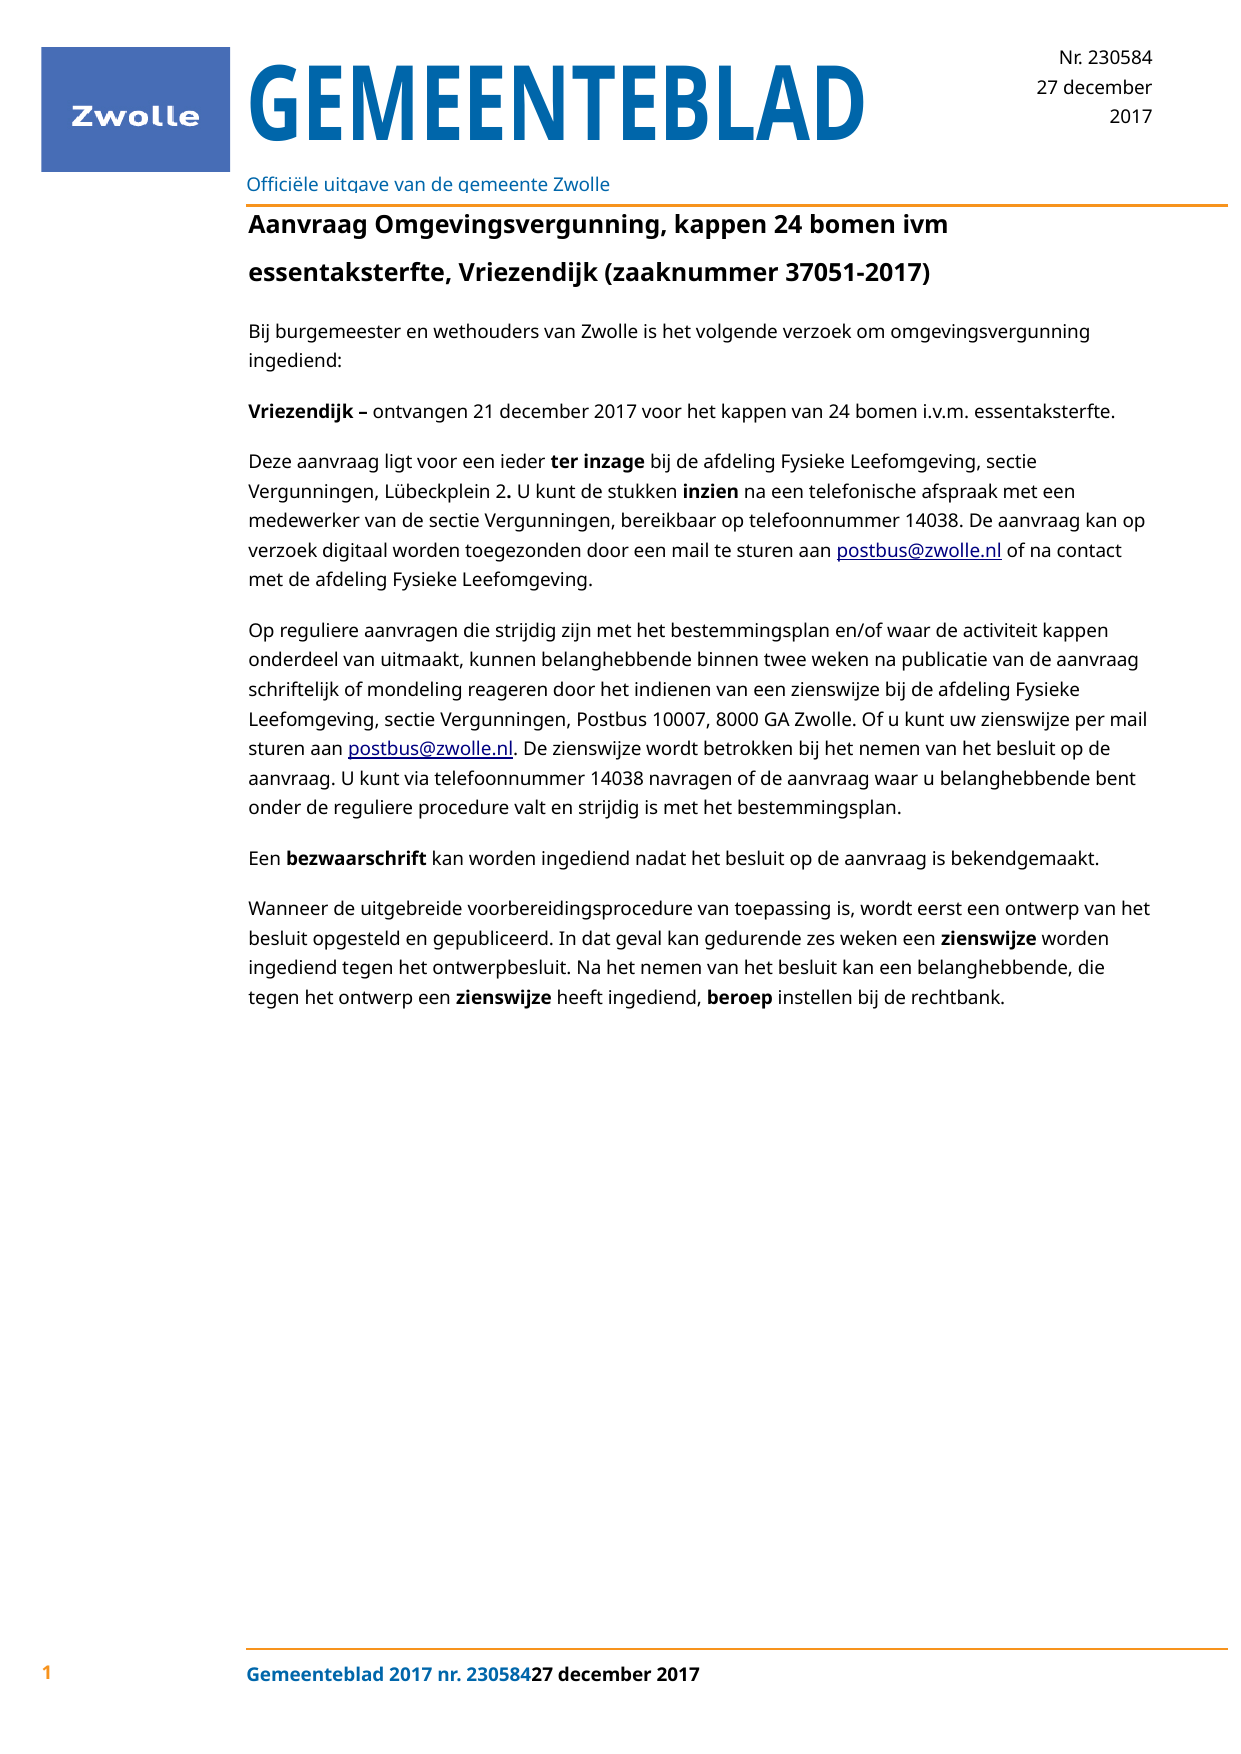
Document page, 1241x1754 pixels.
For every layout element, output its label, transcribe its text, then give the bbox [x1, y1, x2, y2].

text Een bezwaarschrift kan worden ingediend nadat het besluit op de aanvraag is bekendgemaakt. [248, 845, 1152, 871]
text Bij burgemeester en wethouders van Zwolle is het volgende verzoek om omgevingsvergunning ingediend: [248, 318, 1152, 373]
picture [41, 47, 231, 172]
text Deze aanvraag ligt voor een ieder ter inzage bij de afdeling Fysieke Leefomgeving, sectie Vergunningen, Lübeckplein 2. U kunt de stukken inzien na een telefonische afspraak met een medewerker van de sectie Vergunningen, bereikbaar op telefoonnummer 14038. De aanvraag kan op verzoek digitaal worden toegezonden door een mail te sturen aan postbus@zwolle.nl of na contact met de afdeling Fysieke Leefomgeving. [248, 448, 1152, 592]
text Op reguliere aanvragen die strijdig zijn met het bestemmingsplan en/of waar de activiteit kappen onderdeel van uitmaakt, kunnen belanghebbende binnen twee weken na publicatie van de aanvraag schriftelijk of mondeling reageren door het indienen van een zienswijze bij de afdeling Fysieke Leefomgeving, sectie Vergunningen, Postbus 10007, 8000 GA Zwolle. Of u kunt uw zienswijze per mail sturen aan postbus@zwolle.nl. De zienswijze wordt betrokken bij het nemen van het besluit op de aanvraag. U kunt via telefoonnummer 14038 navragen of de aanvraag waar u belanghebbende bent onder de reguliere procedure valt en strijdig is met het bestemmingsplan. [248, 617, 1152, 820]
text Vriezendijk – ontvangen 21 december 2017 voor het kappen van 24 bomen i.v.m. essentaksterfte. [248, 398, 1152, 424]
text Aanvraag Omgevingsvergunning, kappen 24 bomen ivm essentaksterfte, Vriezendijk (zaaknummer 37051-2017) [248, 207, 1152, 288]
text Wanneer de uitgebreide voorbereidingsprocedure van toepassing is, wordt eerst een ontwerp van het besluit opgesteld en gepubliceerd. In dat geval kan gedurende zes weken een zienswijze worden ingediend tegen het ontwerpbesluit. Na het nemen van het besluit kan een belanghebbende, die tegen het ontwerp een zienswijze heeft ingediend, beroep instellen bij de rechtbank. [248, 895, 1152, 1010]
